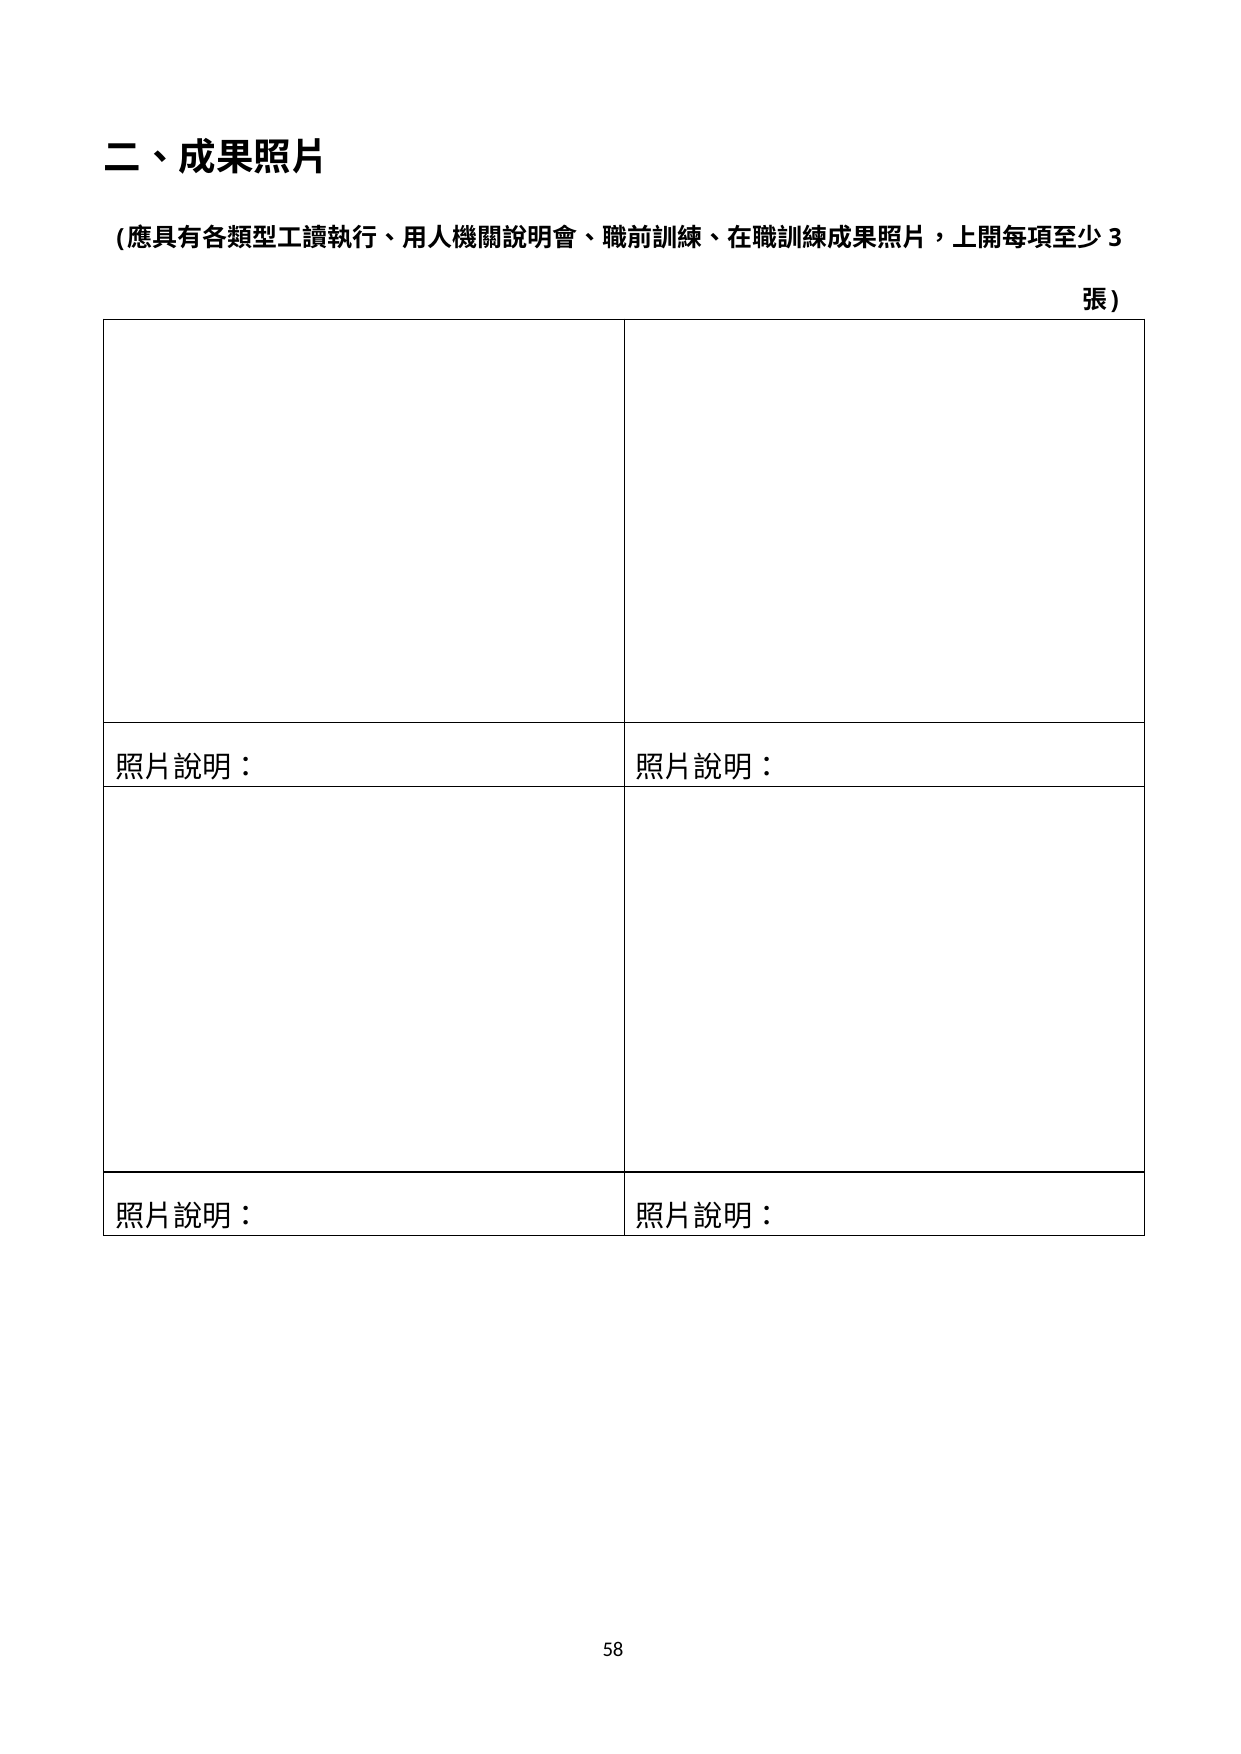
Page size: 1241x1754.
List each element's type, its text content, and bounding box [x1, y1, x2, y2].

text 二、成果照片 [103, 112, 1122, 175]
table_header [104, 320, 624, 722]
table_cell 照片說明： [625, 1173, 1144, 1235]
table_cell [625, 787, 1144, 1171]
text (應具有各類型工讀執行、用人機關說明會、職前訓練、在職訓練成果照片，上開每項至少3張) [103, 193, 1122, 318]
table_cell [104, 787, 624, 1171]
table_header [625, 320, 1144, 722]
table_cell 照片說明： [625, 723, 1144, 786]
table_cell 照片說明： [104, 723, 624, 786]
table_cell 照片說明： [104, 1173, 624, 1235]
